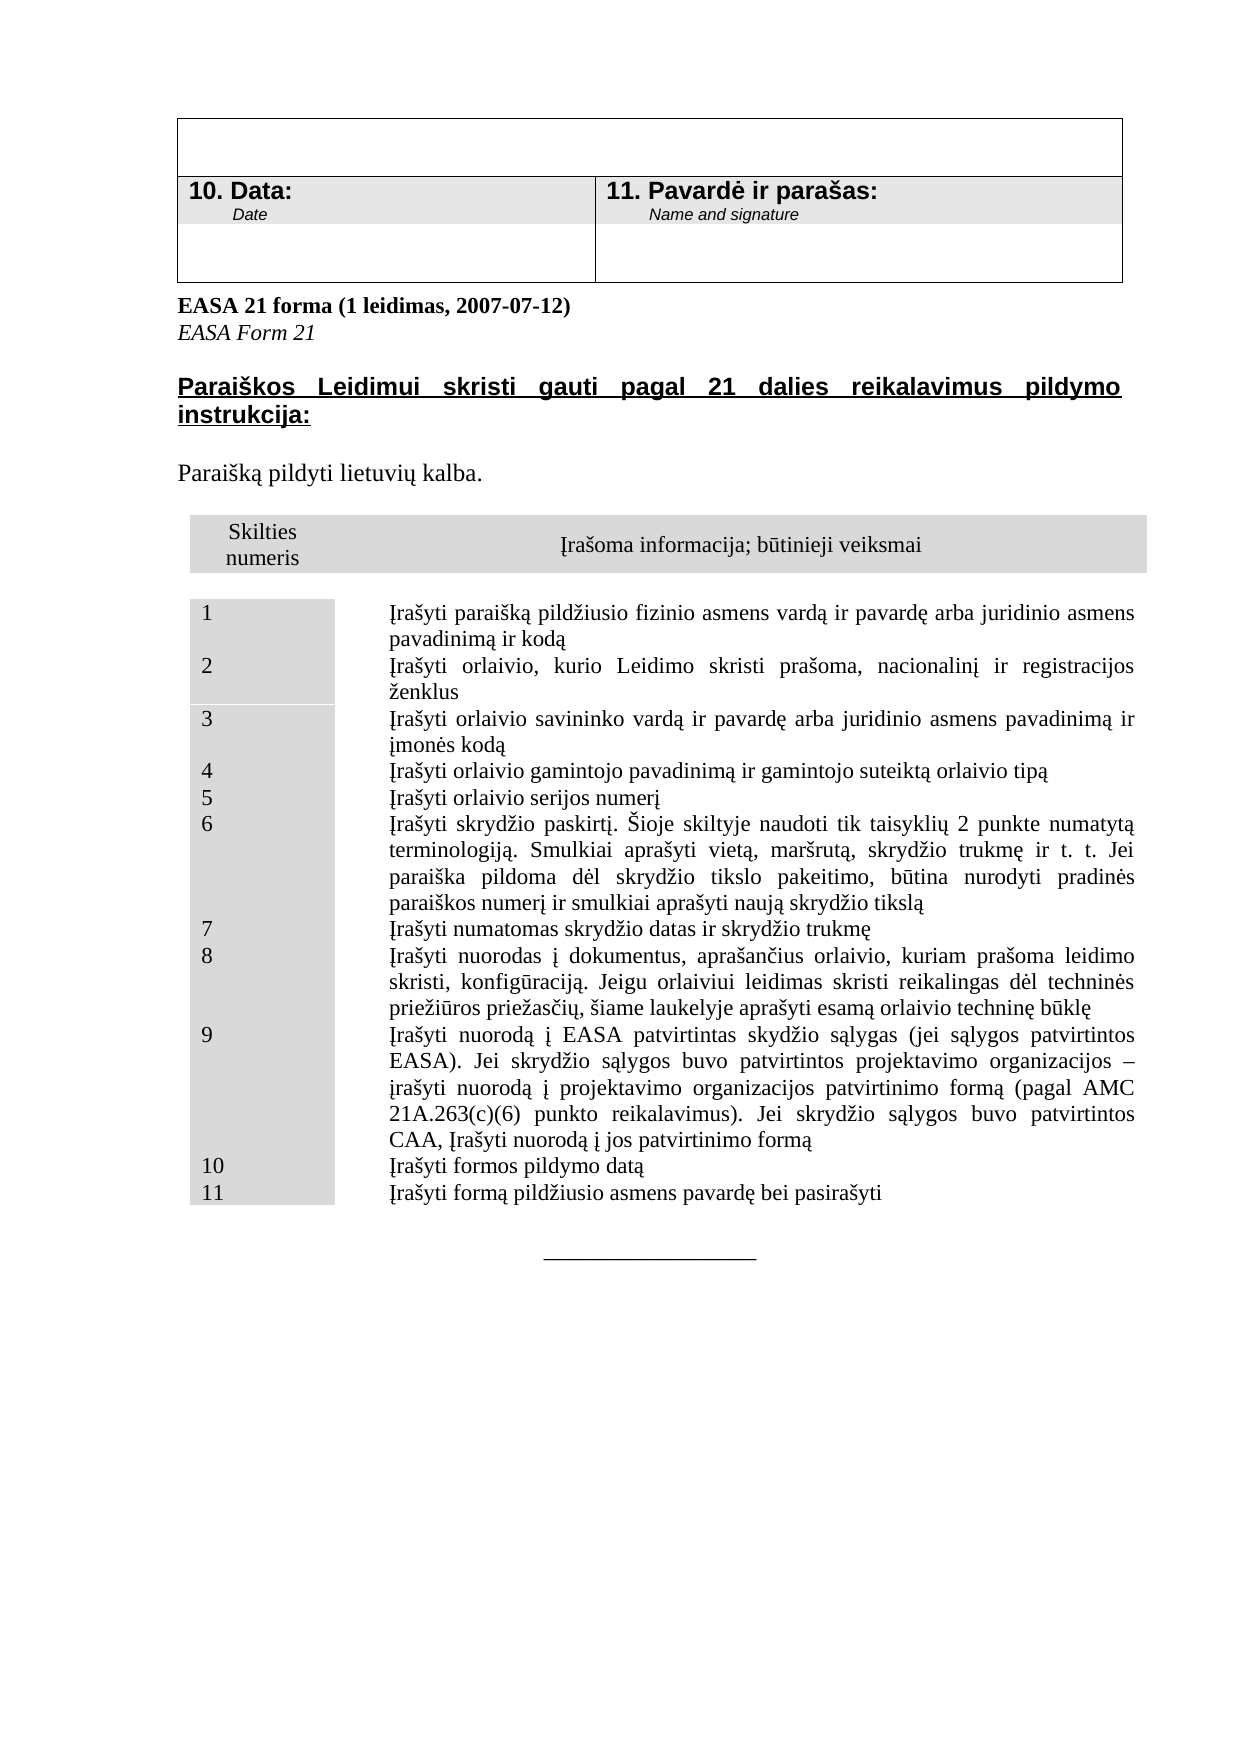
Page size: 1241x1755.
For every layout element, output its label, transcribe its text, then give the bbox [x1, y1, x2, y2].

table_cell Įrašyti nuorodą į EASA patvirtintas skydžio sąlygas (jei sąlygos patvirtintos EASA). Jei skrydžio sąlygos buvo patvirtintos projektavimo organizacijos – įrašyti nuorodą į projektavimo organizacijos patvirtinimo formą (pagal AMC 21A.263(c)(6) punkto reikalavimus). Jei skrydžio sąlygos buvo patvirtintos CAA, Įrašyti nuorodą į jos patvirtinimo formą [378, 1021, 1147, 1153]
text Paraišką pildyti lietuvių kalba. [177, 458, 1117, 487]
table_cell 11 [190, 1179, 335, 1205]
table_cell 11. Pavardė ir parašas: Name and signature [596, 177, 1122, 224]
table_cell [596, 224, 1122, 282]
table_cell 10. Data: Date [178, 177, 595, 224]
table_cell Įrašyti paraišką pildžiusio fizinio asmens vardą ir pavardę arba juridinio asmens pavadinimą ir kodą [378, 599, 1147, 652]
table_cell Įrašyti numatomas skrydžio datas ir skrydžio trukmę [378, 915, 1147, 942]
table_cell [335, 652, 378, 704]
table_cell Įrašyti orlaivio gamintojo pavadinimą ir gamintojo suteiktą orlaivio tipą [378, 757, 1147, 784]
text Paraiškos Leidimui skristi gauti pagal 21 dalies reikalavimus pildymo [177, 372, 1122, 396]
table_cell [335, 705, 378, 757]
table_cell [335, 599, 378, 652]
table_cell 10 [190, 1153, 335, 1179]
table_cell 3 [190, 705, 335, 757]
table_cell [335, 810, 378, 915]
text _________________ [177, 1234, 1122, 1263]
table_cell [335, 573, 378, 599]
table_cell 8 [190, 942, 335, 1021]
table_cell Įrašyti orlaivio, kurio Leidimo skristi prašoma, nacionalinį ir registracijos ženklus [378, 652, 1147, 704]
table_cell Įrašyti orlaivio serijos numerį [378, 784, 1147, 810]
table_cell 9 [190, 1021, 335, 1153]
text instrukcija: [177, 397, 1122, 429]
table_cell [178, 224, 595, 282]
table_cell Įrašyti nuorodas į dokumentus, aprašančius orlaivio, kuriam prašoma leidimo skristi, konfigūraciją. Jeigu orlaiviui leidimas skristi reikalingas dėl techninės priežiūros priežasčių, šiame laukelyje aprašyti esamą orlaivio techninę būklę [378, 942, 1147, 1021]
table_cell 2 [190, 652, 335, 704]
table_cell [190, 573, 335, 599]
table_cell 4 [190, 757, 335, 784]
table_cell [335, 1153, 378, 1179]
table_header Skilties numeris [190, 515, 335, 573]
table_cell [178, 119, 1122, 176]
table_cell 1 [190, 599, 335, 652]
table_cell Įrašyti orlaivio savininko vardą ir pavardę arba juridinio asmens pavadinimą ir įmonės kodą [378, 705, 1147, 757]
table_cell [335, 942, 378, 1021]
table_cell [378, 573, 1147, 599]
table_cell 6 [190, 810, 335, 915]
table_cell [335, 757, 378, 784]
table_header Įrašoma informacija; būtinieji veiksmai [335, 515, 1147, 573]
table_cell Įrašyti formą pildžiusio asmens pavardę bei pasirašyti [378, 1179, 1147, 1205]
table_cell Įrašyti skrydžio paskirtį. Šioje skiltyje naudoti tik taisyklių 2 punkte numatytą terminologiją. Smulkiai aprašyti vietą, maršrutą, skrydžio trukmę ir t. t. Jei paraiška pildoma dėl skrydžio tikslo pakeitimo, būtina nurodyti pradinės paraiškos numerį ir smulkiai aprašyti naują skrydžio tikslą [378, 810, 1147, 915]
table_cell [335, 915, 378, 942]
table_cell 5 [190, 784, 335, 810]
table_cell [335, 1021, 378, 1153]
table_cell Įrašyti formos pildymo datą [378, 1153, 1147, 1179]
table_cell [335, 1179, 378, 1205]
text EASA Form 21 [177, 319, 1122, 345]
table_cell [335, 784, 378, 810]
text EASA 21 forma (1 leidimas, 2007-07-12) [177, 292, 1122, 319]
table_cell 7 [190, 915, 335, 942]
